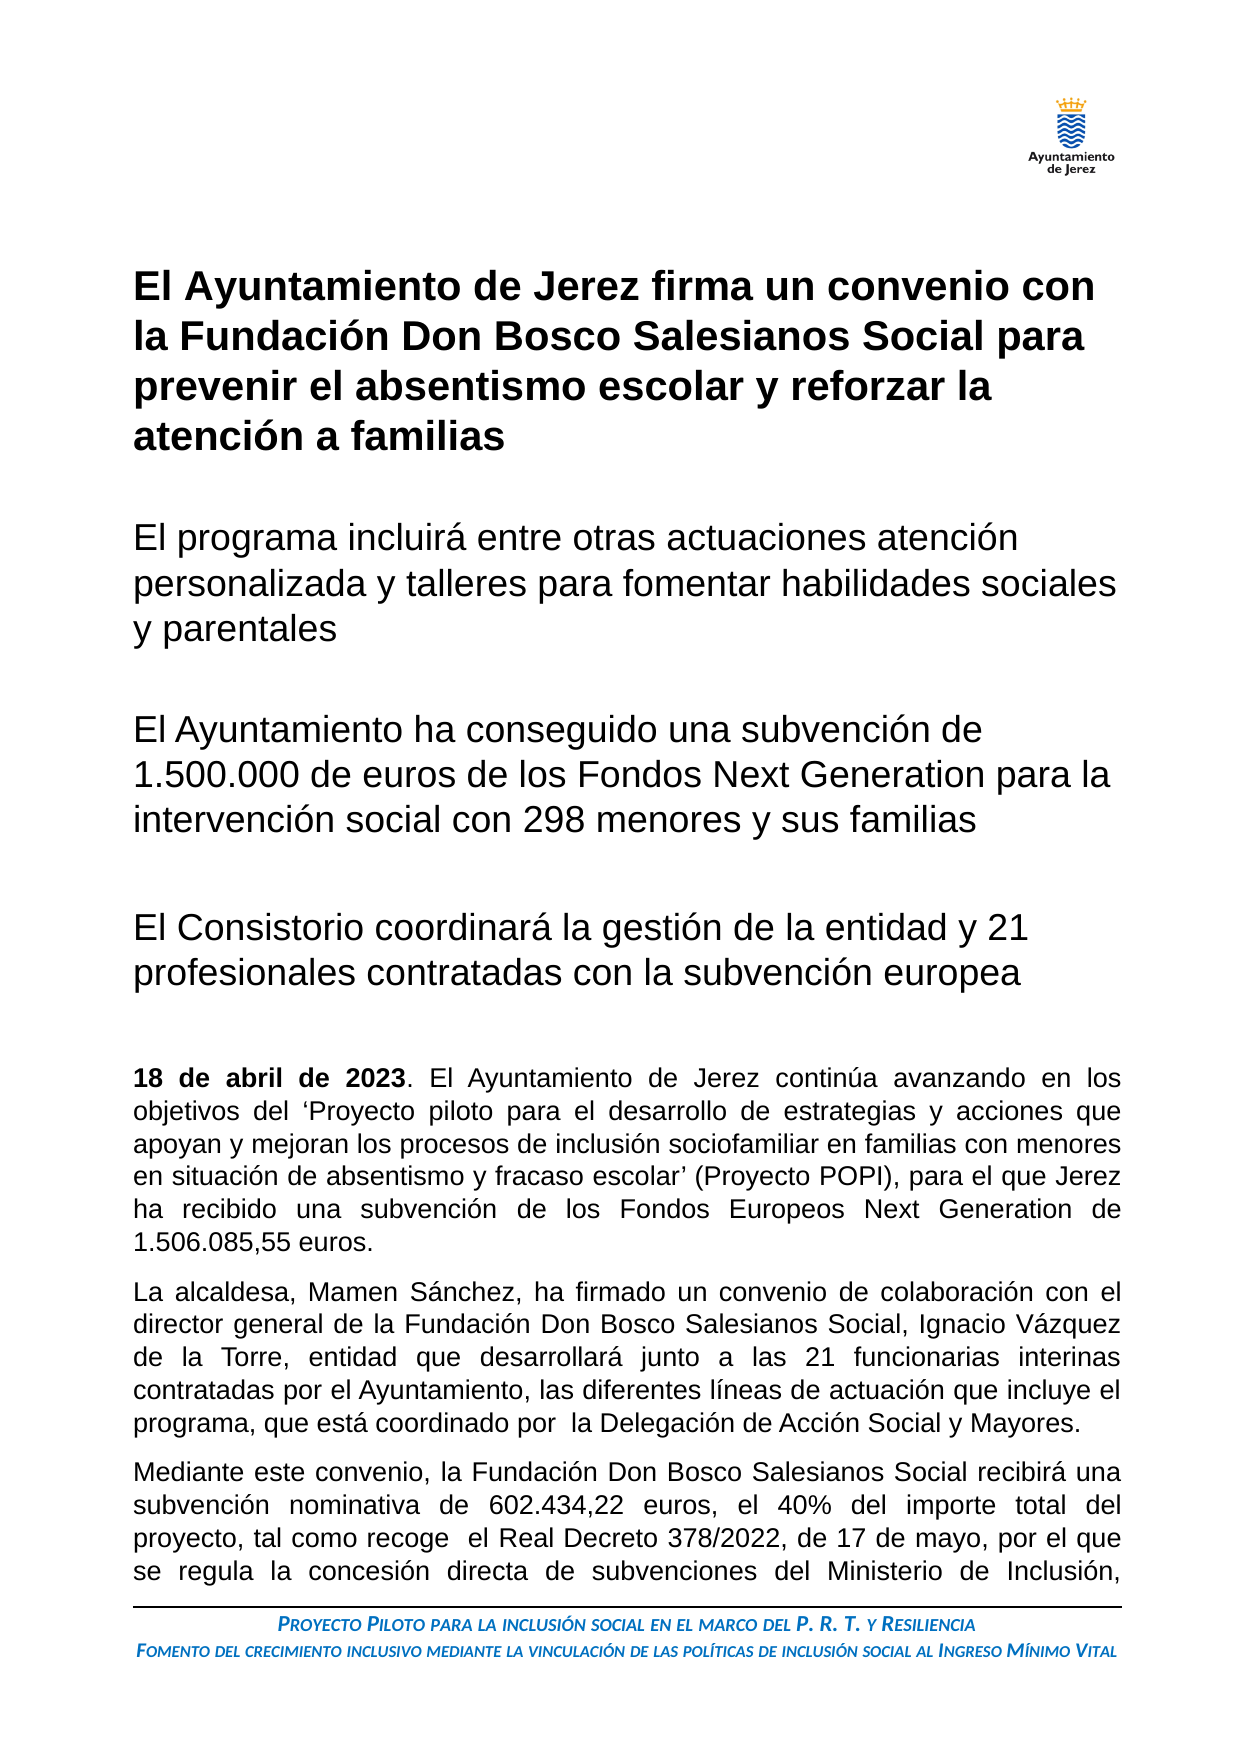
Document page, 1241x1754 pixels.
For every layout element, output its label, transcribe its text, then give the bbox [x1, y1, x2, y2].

text El Ayuntamiento ha conseguido una subvención de 1.500.000 de euros de los Fondos Next Generation para la intervención social con 298 menores y sus familias [133, 707, 1122, 841]
text El programa incluirá entre otras actuaciones atención personalizada y talleres para fomentar habilidades sociales y parentales [133, 516, 1122, 649]
text El Ayuntamiento de Jerez firma un convenio con la Fundación Don Bosco Salesianos Social para prevenir el absentismo escolar y reforzar la atención a familias [133, 261, 1122, 460]
text El Consistorio coordinará la gestión de la entidad y 21 profesionales contratadas con la subvención europea [133, 905, 1122, 994]
text Mediante este convenio, la Fundación Don Bosco Salesianos Social recibirá una subvención nominativa de 602.434,22 euros, el 40% del importe total del proyecto, tal como recoge el Real Decreto 378/2022, de 17 de mayo, por el que se regula la concesión directa de subvenciones del Ministerio de Inclusión, [133, 1456, 1122, 1586]
text 18 de abril de 2023. El Ayuntamiento de Jerez continúa avanzando en los objetivos del ‘Proyecto piloto para el desarrollo de estrategias y acciones que apoyan y mejoran los procesos de inclusión sociofamiliar en familias con menores en situación de absentismo y fracaso escolar’ (Proyecto POPI), para el que Jerez ha recibido una subvención de los Fondos Europeos Next Generation de 1.506.085,55 euros. [133, 1062, 1122, 1257]
text La alcaldesa, Mamen Sánchez, ha firmado un convenio de colaboración con el director general de la Fundación Don Bosco Salesianos Social, Ignacio Vázquez de la Torre, entidad que desarrollará junto a las 21 funcionarias interinas contratadas por el Ayuntamiento, las diferentes líneas de actuación que incluye el programa, que está coordinado por la Delegación de Acción Social y Mayores. [133, 1276, 1122, 1438]
